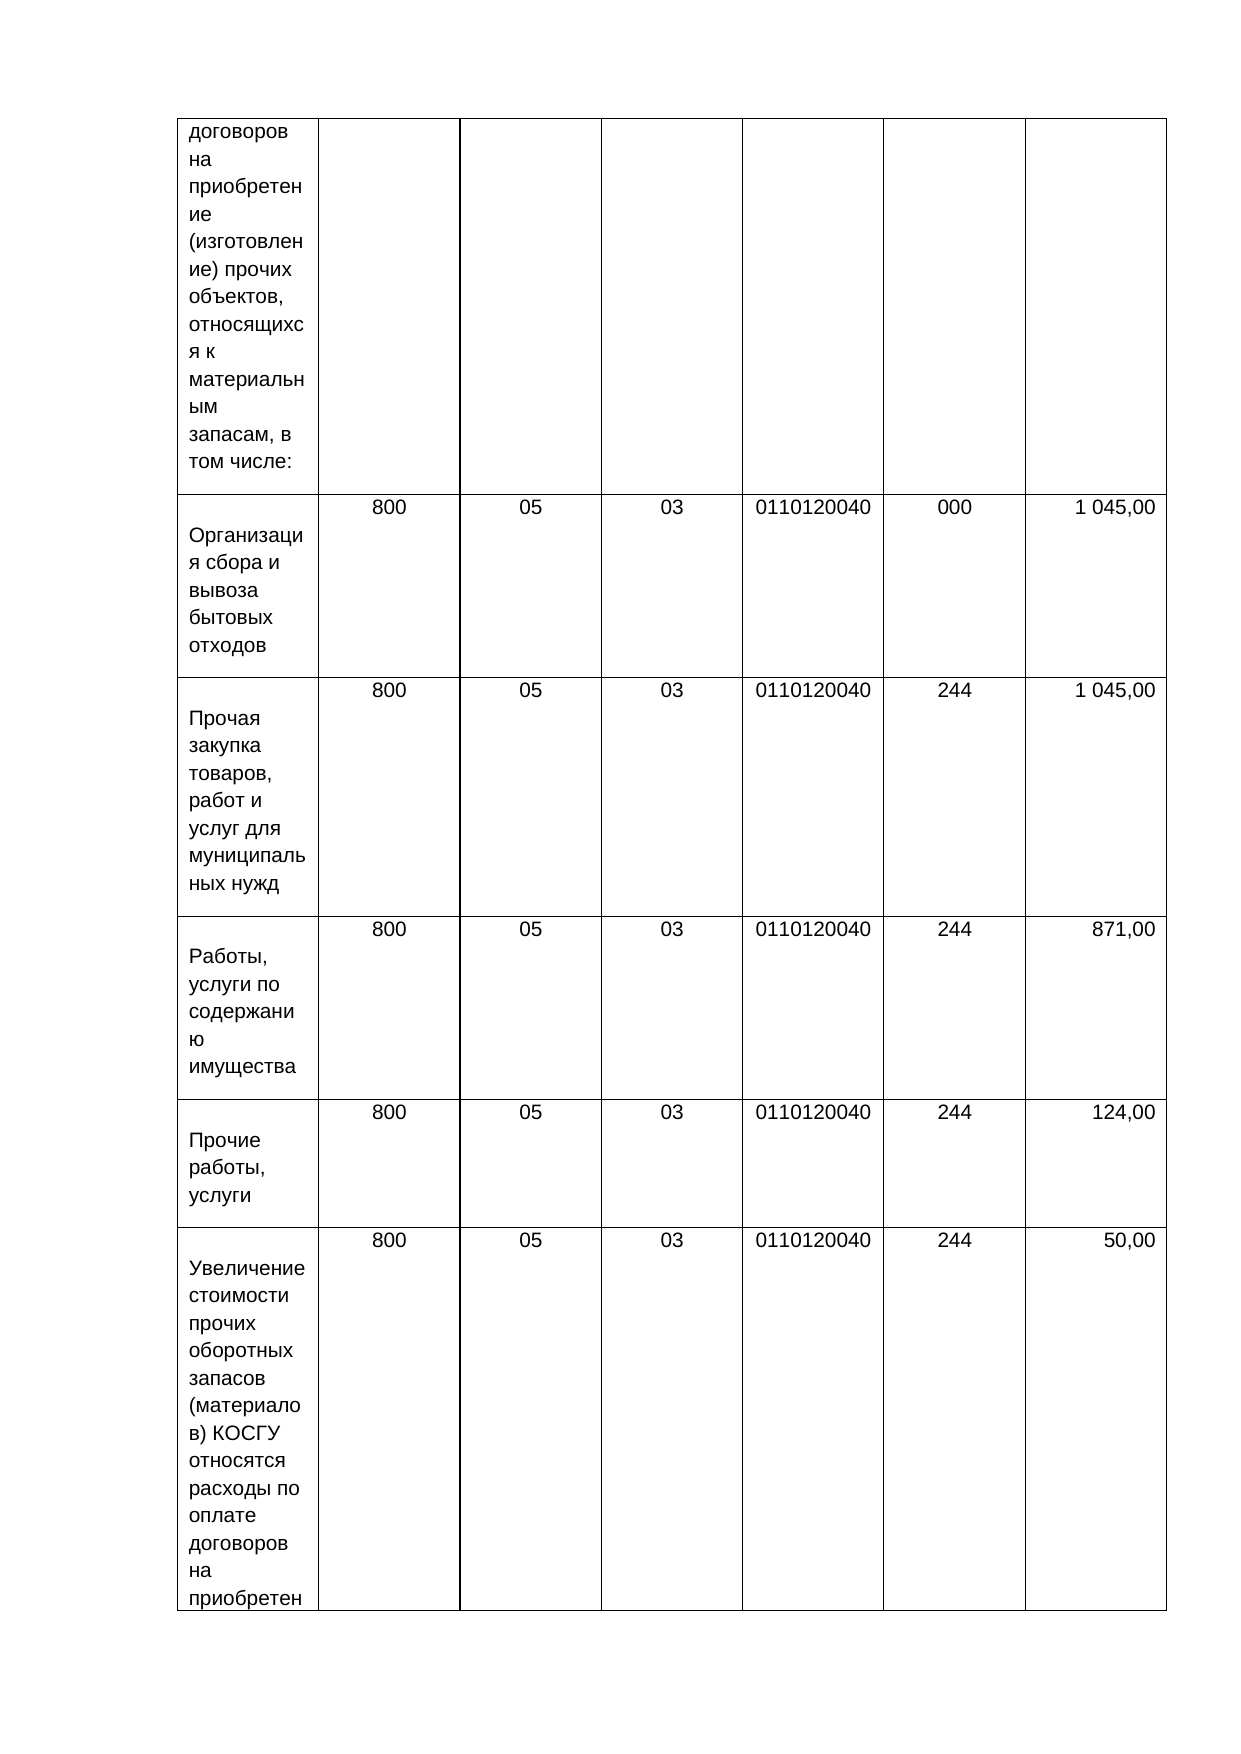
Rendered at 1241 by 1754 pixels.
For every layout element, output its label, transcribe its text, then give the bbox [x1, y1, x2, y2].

table_cell 800 [319, 495, 459, 677]
table_cell 05 [461, 1100, 601, 1227]
table_cell Прочая закупка товаров, работ и услуг для муниципальных нужд [178, 678, 318, 916]
table_cell 800 [319, 1100, 459, 1227]
table_cell [743, 119, 883, 494]
table_cell 05 [461, 1228, 601, 1610]
table_cell 244 [884, 917, 1025, 1099]
table_cell 03 [602, 1228, 742, 1610]
table_cell 244 [884, 1100, 1025, 1227]
table_cell 03 [602, 1100, 742, 1227]
table_cell 05 [461, 495, 601, 677]
table_cell 124,00 [1026, 1100, 1166, 1227]
table_cell 50,00 [1026, 1228, 1166, 1610]
table_cell Организация сбора и вывоза бытовых отходов [178, 495, 318, 677]
table_cell [461, 119, 601, 494]
table_cell 03 [602, 917, 742, 1099]
table_cell 05 [461, 917, 601, 1099]
table_cell 244 [884, 678, 1025, 916]
table_cell 0110120040 [743, 1100, 883, 1227]
table_cell 800 [319, 1228, 459, 1610]
table_cell 0110120040 [743, 917, 883, 1099]
table_cell 0110120040 [743, 678, 883, 916]
table_cell 800 [319, 678, 459, 916]
table_cell [602, 119, 742, 494]
table_cell [319, 119, 459, 494]
table_cell 871,00 [1026, 917, 1166, 1099]
table_cell 0110120040 [743, 1228, 883, 1610]
table_cell 244 [884, 1228, 1025, 1610]
table_cell 03 [602, 678, 742, 916]
table_cell Увеличение стоимости прочих оборотных запасов (материалов) КОСГУ относятся расходы по оплате договоров на приобретен [178, 1228, 318, 1610]
table_cell 1 045,00 [1026, 495, 1166, 677]
table_cell [1026, 119, 1166, 494]
table_cell 800 [319, 917, 459, 1099]
table_cell 03 [602, 495, 742, 677]
table_cell 000 [884, 495, 1025, 677]
table_cell 05 [461, 678, 601, 916]
table_cell Работы, услуги по содержанию имущества [178, 917, 318, 1099]
table_cell [884, 119, 1025, 494]
table_cell договоров на приобретение (изготовление) прочих объектов, относящихся к материальным запасам, в том числе: [178, 119, 318, 494]
table_cell 0110120040 [743, 495, 883, 677]
table_cell Прочие работы, услуги [178, 1100, 318, 1227]
table_cell 1 045,00 [1026, 678, 1166, 916]
